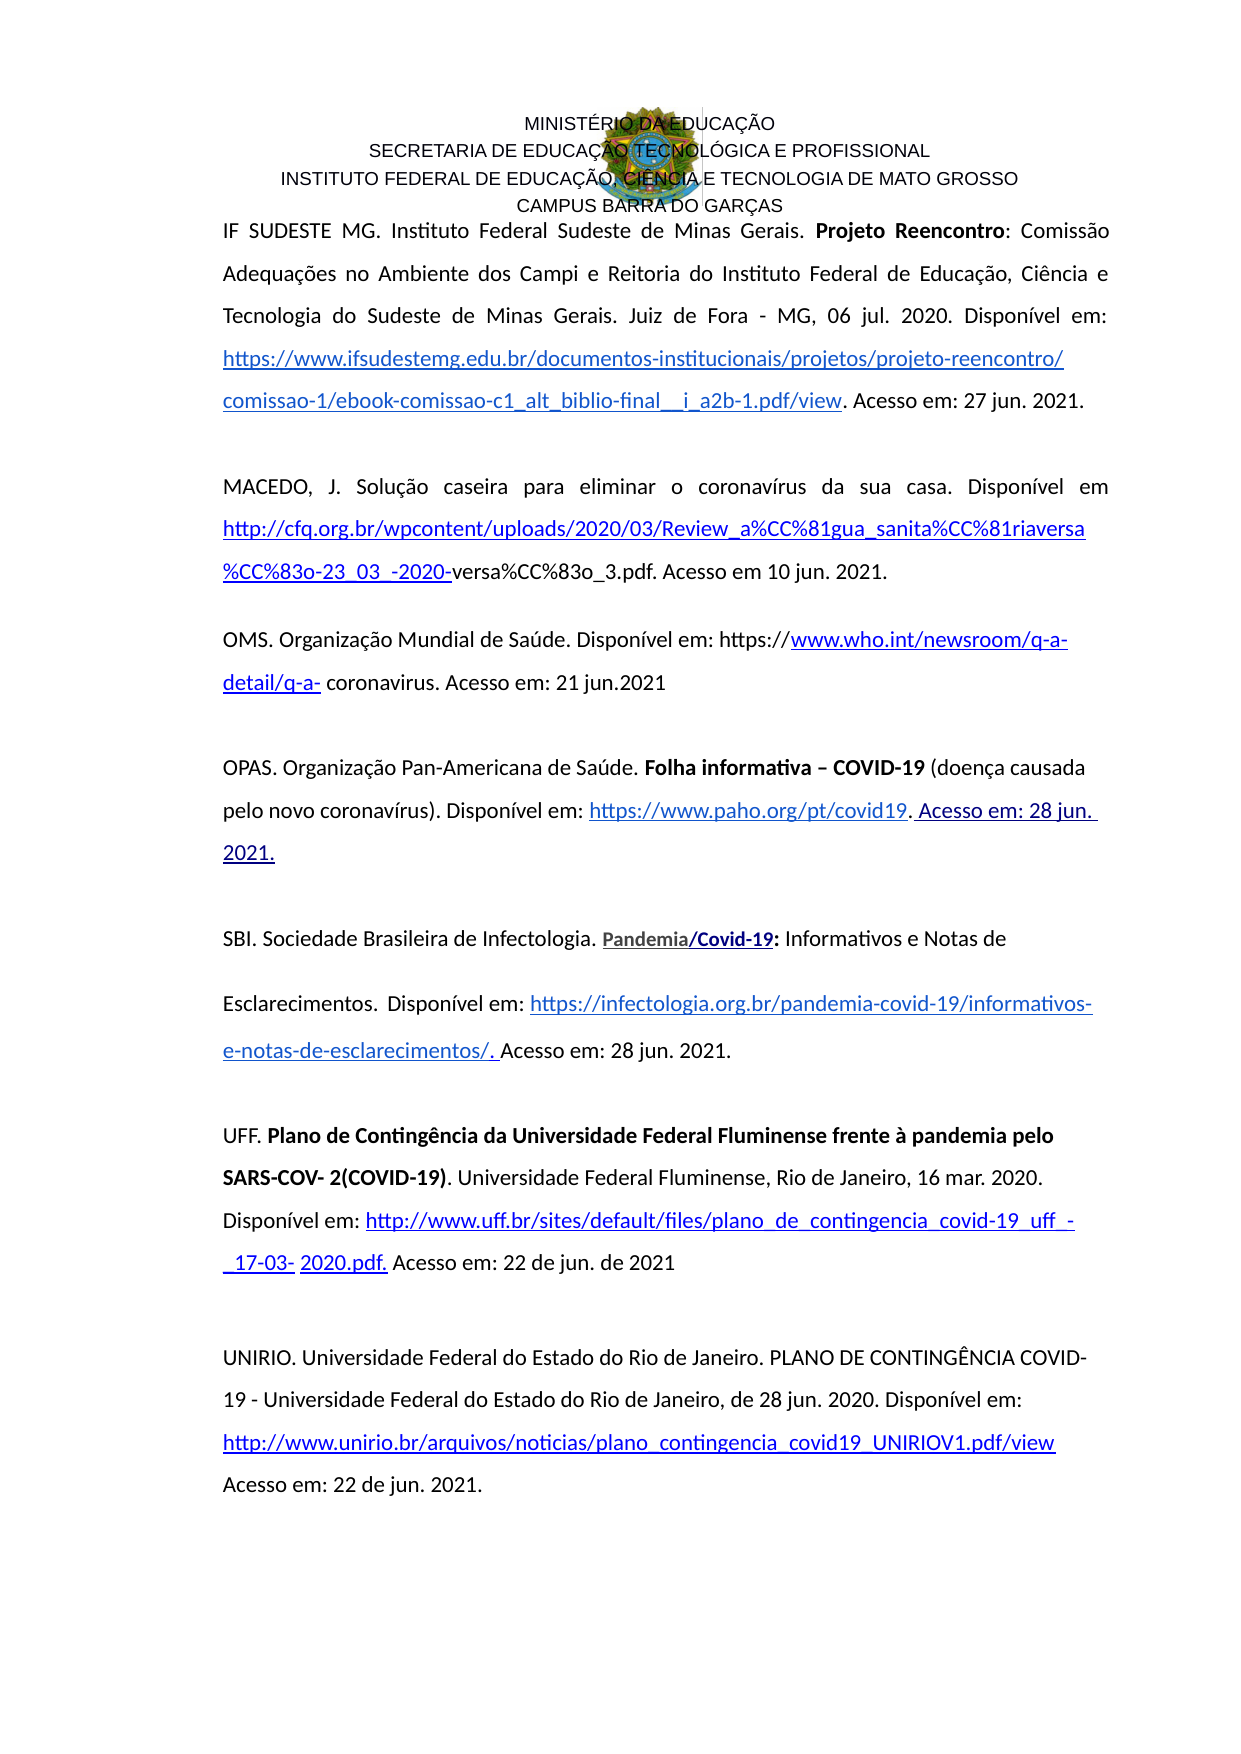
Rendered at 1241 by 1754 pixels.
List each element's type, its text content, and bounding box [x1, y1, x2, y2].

text SBI. Sociedade Brasileira de Infectologia. Pandemia/Covid-19: Informativos e Notas de Esclarecimentos. Disponível em: https://infectologia.org.br/pandemia-covid-19/informativos-e-notas-de-esclarecimentos/. Acesso em: 28 jun. 2021. [223, 924, 1110, 1064]
picture [596, 107, 703, 206]
picture [687, 200, 696, 206]
text %CC%83o-23_03_-2020-versa%CC%83o_3.pdf. Acesso em 10 jun. 2021. [223, 557, 1122, 585]
text UFF. Plano de Contingência da Universidade Federal Fluminense frente à pandemia pelo SARS-COV- 2(COVID-19). Universidade Federal Fluminense, Rio de Janeiro, 16 mar. 2020. Disponível em: http://www.uff.br/sites/default/files/plano_de_contingencia_covid-19_uff_-_17-03- 2020.pdf. Acesso em: 22 de jun. de 2021 [223, 1121, 1110, 1276]
text MACEDO, J. Solução caseira para eliminar o coronavírus da sua casa. Disponível em http://cfq.org.br/wpcontent/uploads/2020/03/Review_a%CC%81gua_sanita%CC%81riaversa [223, 472, 1110, 543]
text OPAS. Organização Pan-Americana de Saúde. Folha informativa – COVID-19 (doença causada pelo novo coronavírus). Disponível em: https://www.paho.org/pt/covid19. Acesso em: 28 jun. 2021. [223, 753, 1110, 866]
text UNIRIO. Universidade Federal do Estado do Rio de Janeiro. PLANO DE CONTINGÊNCIA COVID-19 - Universidade Federal do Estado do Rio de Janeiro, de 28 jun. 2020. Disponível em: http://www.unirio.br/arquivos/noticias/plano_contingencia_covid19_UNIRIOV1.pdf/view Acesso em: 22 de jun. 2021. [223, 1343, 1109, 1499]
text OMS. Organização Mundial de Saúde. Disponível em: https://www.who.int/newsroom/q-a- detail/q-a- coronavirus. Acesso em: 21 jun.2021 [223, 625, 1110, 696]
picture [673, 201, 681, 206]
text IF SUDESTE MG. Instituto Federal Sudeste de Minas Gerais. Projeto Reencontro: Comissão Adequações no Ambiente dos Campi e Reitoria do Instituto Federal de Educação, Ciência e Tecnologia do Sudeste de Minas Gerais. Juiz de Fora - MG, 06 jul. 2020. Disponível em: https://www.ifsudestemg.edu.br/documentos-institucionais/projetos/projeto-reencontro/comissao-1/ebook-comissao-c1_alt_biblio-final__i_a2b-1.pdf/view. Acesso em: 27 jun. 2021. [223, 217, 1110, 415]
